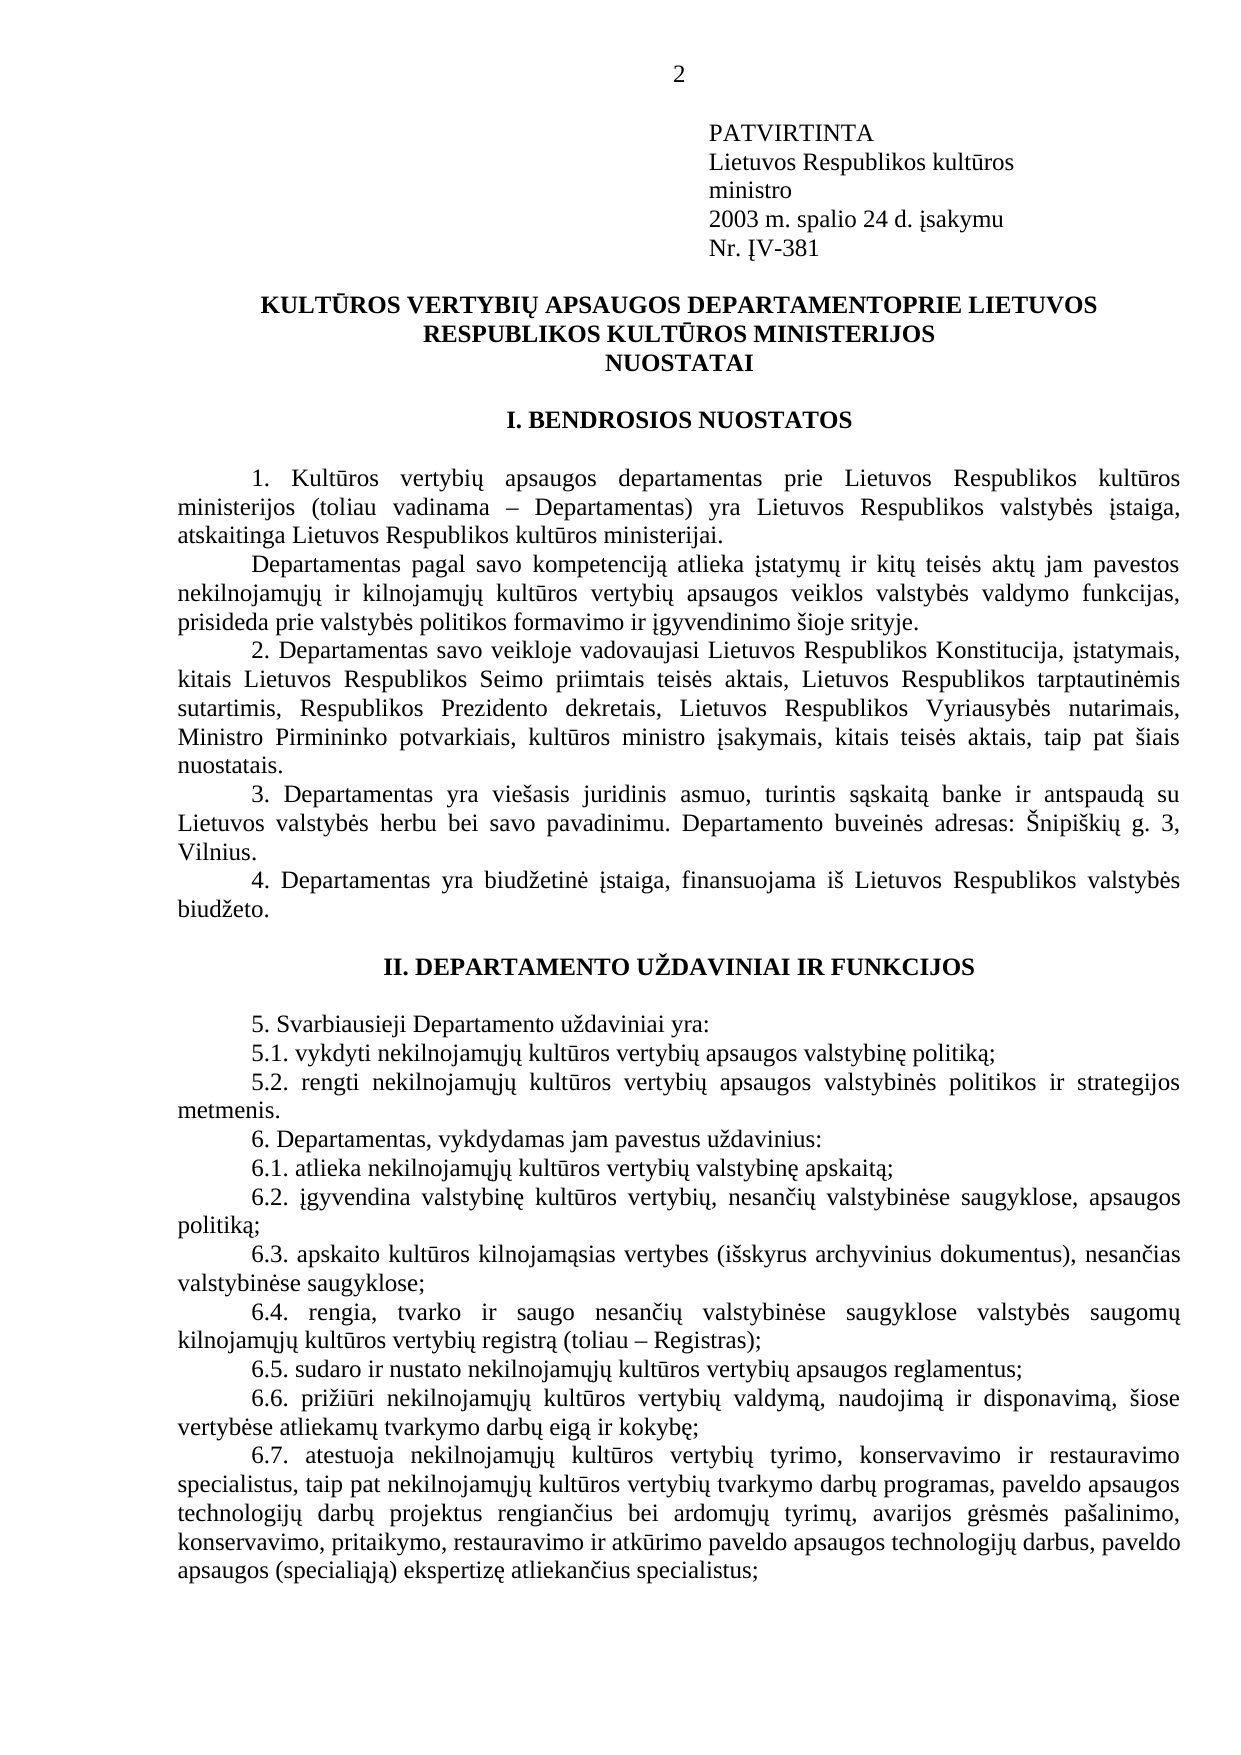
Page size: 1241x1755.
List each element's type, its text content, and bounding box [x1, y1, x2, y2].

text 6. Departamentas, vykdydamas jam pavestus uždavinius: [177, 1124, 1181, 1153]
text 6.5. sudaro ir nustato nekilnojamųjų kultūros vertybių apsaugos reglamentus; [177, 1354, 1181, 1383]
text Lietuvos Respublikos kultūros [177, 147, 1181, 176]
text 5. Svarbiausieji Departamento uždaviniai yra: [177, 1009, 1181, 1038]
text Departamentas pagal savo kompetenciją atlieka įstatymų ir kitų teisės aktų jam pavestos nekilnojamųjų ir kilnojamųjų kultūros vertybių apsaugos veiklos valstybės valdymo funkcijas, prisideda prie valstybės politikos formavimo ir įgyvendinimo šioje srityje. [177, 549, 1181, 636]
text ministro [177, 176, 1181, 204]
text II. DEPARTAMENTO UŽDAVINIAI IR FUNKCIJOS [177, 952, 1181, 981]
text 6.7. atestuoja nekilnojamųjų kultūros vertybių tyrimo, konservavimo ir restauravimo specialistus, taip pat nekilnojamųjų kultūros vertybių tvarkymo darbų programas, paveldo apsaugos technologijų darbų projektus rengiančius bei ardomųjų tyrimų, avarijos grėsmės pašalinimo, konservavimo, pritaikymo, restauravimo ir atkūrimo paveldo apsaugos technologijų darbus, paveldo apsaugos (specialiąją) ekspertizę atliekančius specialistus; [177, 1441, 1181, 1584]
text 6.6. prižiūri nekilnojamųjų kultūros vertybių valdymą, naudojimą ir disponavimą, šiose vertybėse atliekamų tvarkymo darbų eigą ir kokybę; [177, 1383, 1181, 1441]
text Nr. ĮV-381 [177, 233, 1181, 262]
text 6.2. įgyvendina valstybinę kultūros vertybių, nesančių valstybinėse saugyklose, apsaugos politiką; [177, 1182, 1181, 1239]
text 6.1. atlieka nekilnojamųjų kultūros vertybių valstybinę apskaitą; [177, 1153, 1181, 1182]
text PATVIRTINTA [709, 118, 1181, 147]
text 2003 m. spalio 24 d. įsakymu [177, 204, 1181, 233]
text 3. Departamentas yra viešasis juridinis asmuo, turintis sąskaitą banke ir antspaudą su Lietuvos valstybės herbu bei savo pavadinimu. Departamento buveinės adresas: Šnipiškių g. 3, Vilnius. [177, 779, 1181, 866]
text 5.1. vykdyti nekilnojamųjų kultūros vertybių apsaugos valstybinę politiką; [177, 1038, 1181, 1067]
text 2. Departamentas savo veikloje vadovaujasi Lietuvos Respublikos Konstitucija, įstatymais, kitais Lietuvos Respublikos Seimo priimtais teisės aktais, Lietuvos Respublikos tarptautinėmis sutartimis, Respublikos Prezidento dekretais, Lietuvos Respublikos Vyriausybės nutarimais, Ministro Pirmininko potvarkiais, kultūros ministro įsakymais, kitais teisės aktais, taip pat šiais nuostatais. [177, 636, 1181, 779]
text 6.3. apskaito kultūros kilnojamąsias vertybes (išskyrus archyvinius dokumentus), nesančias valstybinėse saugyklose; [177, 1239, 1181, 1297]
text 6.4. rengia, tvarko ir saugo nesančių valstybinėse saugyklose valstybės saugomų kilnojamųjų kultūros vertybių registrą (toliau – Registras); [177, 1297, 1181, 1354]
text 4. Departamentas yra biudžetinė įstaiga, finansuojama iš Lietuvos Respublikos valstybės biudžeto. [177, 866, 1181, 923]
text NUOSTATAI [177, 348, 1181, 377]
text 1. Kultūros vertybių apsaugos departamentas prie Lietuvos Respublikos kultūros ministerijos (toliau vadinama – Departamentas) yra Lietuvos Respublikos valstybės įstaiga, atskaitinga Lietuvos Respublikos kultūros ministerijai. [177, 463, 1181, 549]
text KULTŪROS VERTYBIŲ APSAUGOS DEPARTAMENTOPRIE LIETUVOS RESPUBLIKOS KULTŪROS MINISTERIJOS [177, 291, 1181, 348]
text I. BENDROSIOS NUOSTATOS [177, 406, 1181, 434]
text 5.2. rengti nekilnojamųjų kultūros vertybių apsaugos valstybinės politikos ir strategijos metmenis. [177, 1067, 1181, 1124]
